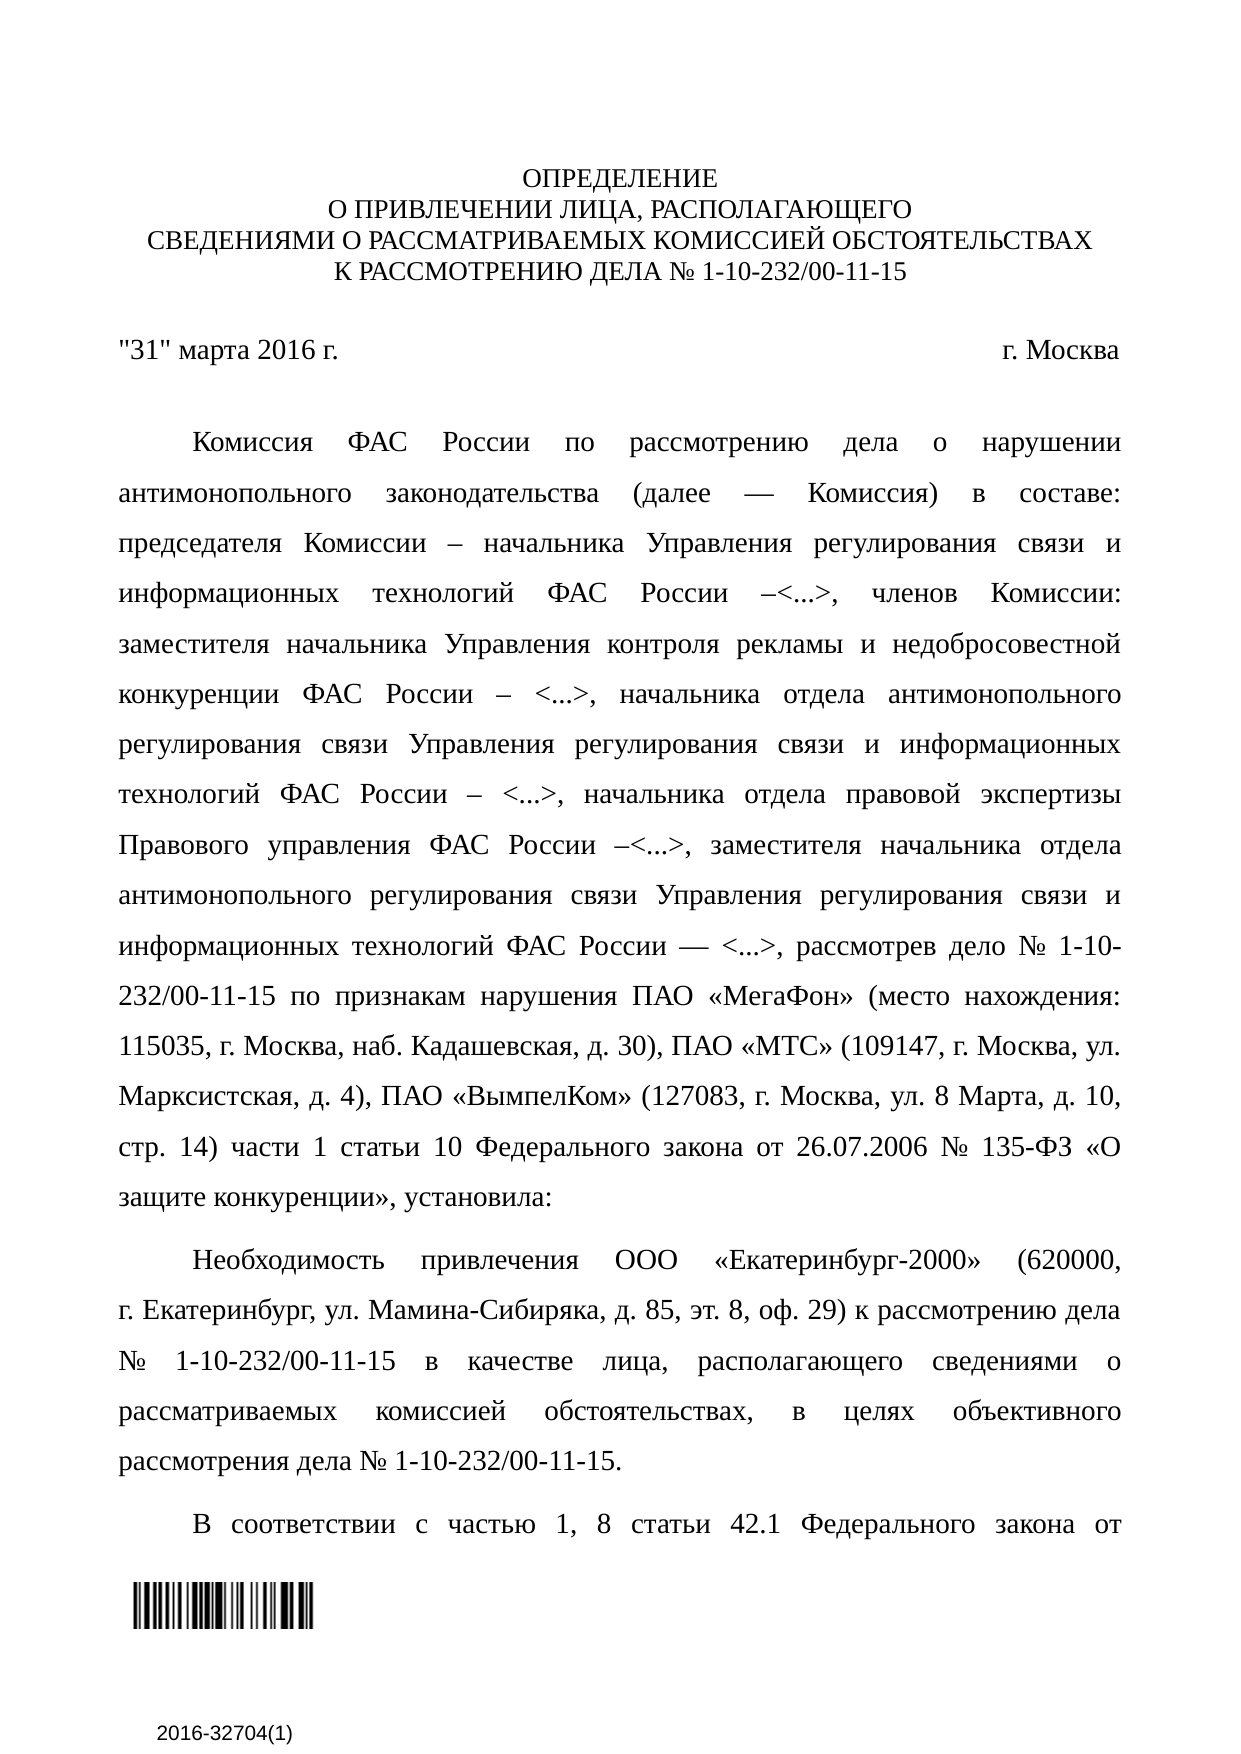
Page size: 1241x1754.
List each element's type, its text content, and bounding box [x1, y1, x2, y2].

text ОПРЕДЕЛЕНИЕ [118, 162, 1122, 193]
text О ПРИВЛЕЧЕНИИ ЛИЦА, РАСПОЛАГАЮЩЕГО [118, 193, 1122, 224]
text Необходимость привлечения ООО «Екатеринбург-2000» (620000, г. Екатеринбург, ул. Мамина-Сибиряка, д. 85, эт. 8, оф. 29) к рассмотрению дела № 1-10-232/00-11-15 в качестве лица, располагающего сведениями о рассматриваемых комиссией обстоятельствах, в целях объективного рассмотрения дела № 1-10-232/00-11-15. [118, 1242, 1122, 1477]
text В соответствии с частью 1, 8 статьи 42.1 Федерального закона от [118, 1506, 1122, 1539]
text К РАССМОТРЕНИЮ ДЕЛА № 1-10-232/00-11-15 [118, 255, 1122, 286]
text СВЕДЕНИЯМИ О РАССМАТРИВАЕМЫХ КОМИССИЕЙ ОБСТОЯТЕЛЬСТВАХ [118, 224, 1122, 255]
text "31" марта 2016 г. г. Москва [118, 332, 1122, 366]
picture [118, 1582, 331, 1629]
text Комиссия ФАС России по рассмотрению дела о нарушении антимонопольного законодательства (далее — Комиссия) в составе: председателя Комиссии – начальника Управления регулирования связи и информационных технологий ФАС России –<...>, членов Комиссии: заместителя начальника Управления контроля рекламы и недобросовестной конкуренции ФАС России – <...>, начальника отдела антимонопольного регулирования связи Управления регулирования связи и информационных технологий ФАС России – <...>, начальника отдела правовой экспертизы Правового управления ФАС России –<...>, заместителя начальника отдела антимонопольного регулирования связи Управления регулирования связи и информационных технологий ФАС России — <...>, рассмотрев дело № 1-10-232/00-11-15 по признакам нарушения ПАО «МегаФон» (место нахождения: 115035, г. Москва, наб. Кадашевская, д. 30), ПАО «МТС» (109147, г. Москва, ул. Марксистская, д. 4), ПАО «ВымпелКом» (127083, г. Москва, ул. 8 Марта, д. 10, стр. 14) части 1 статьи 10 Федерального закона от 26.07.2006 № 135-ФЗ «О защите конкуренции», установила: [118, 424, 1122, 1213]
